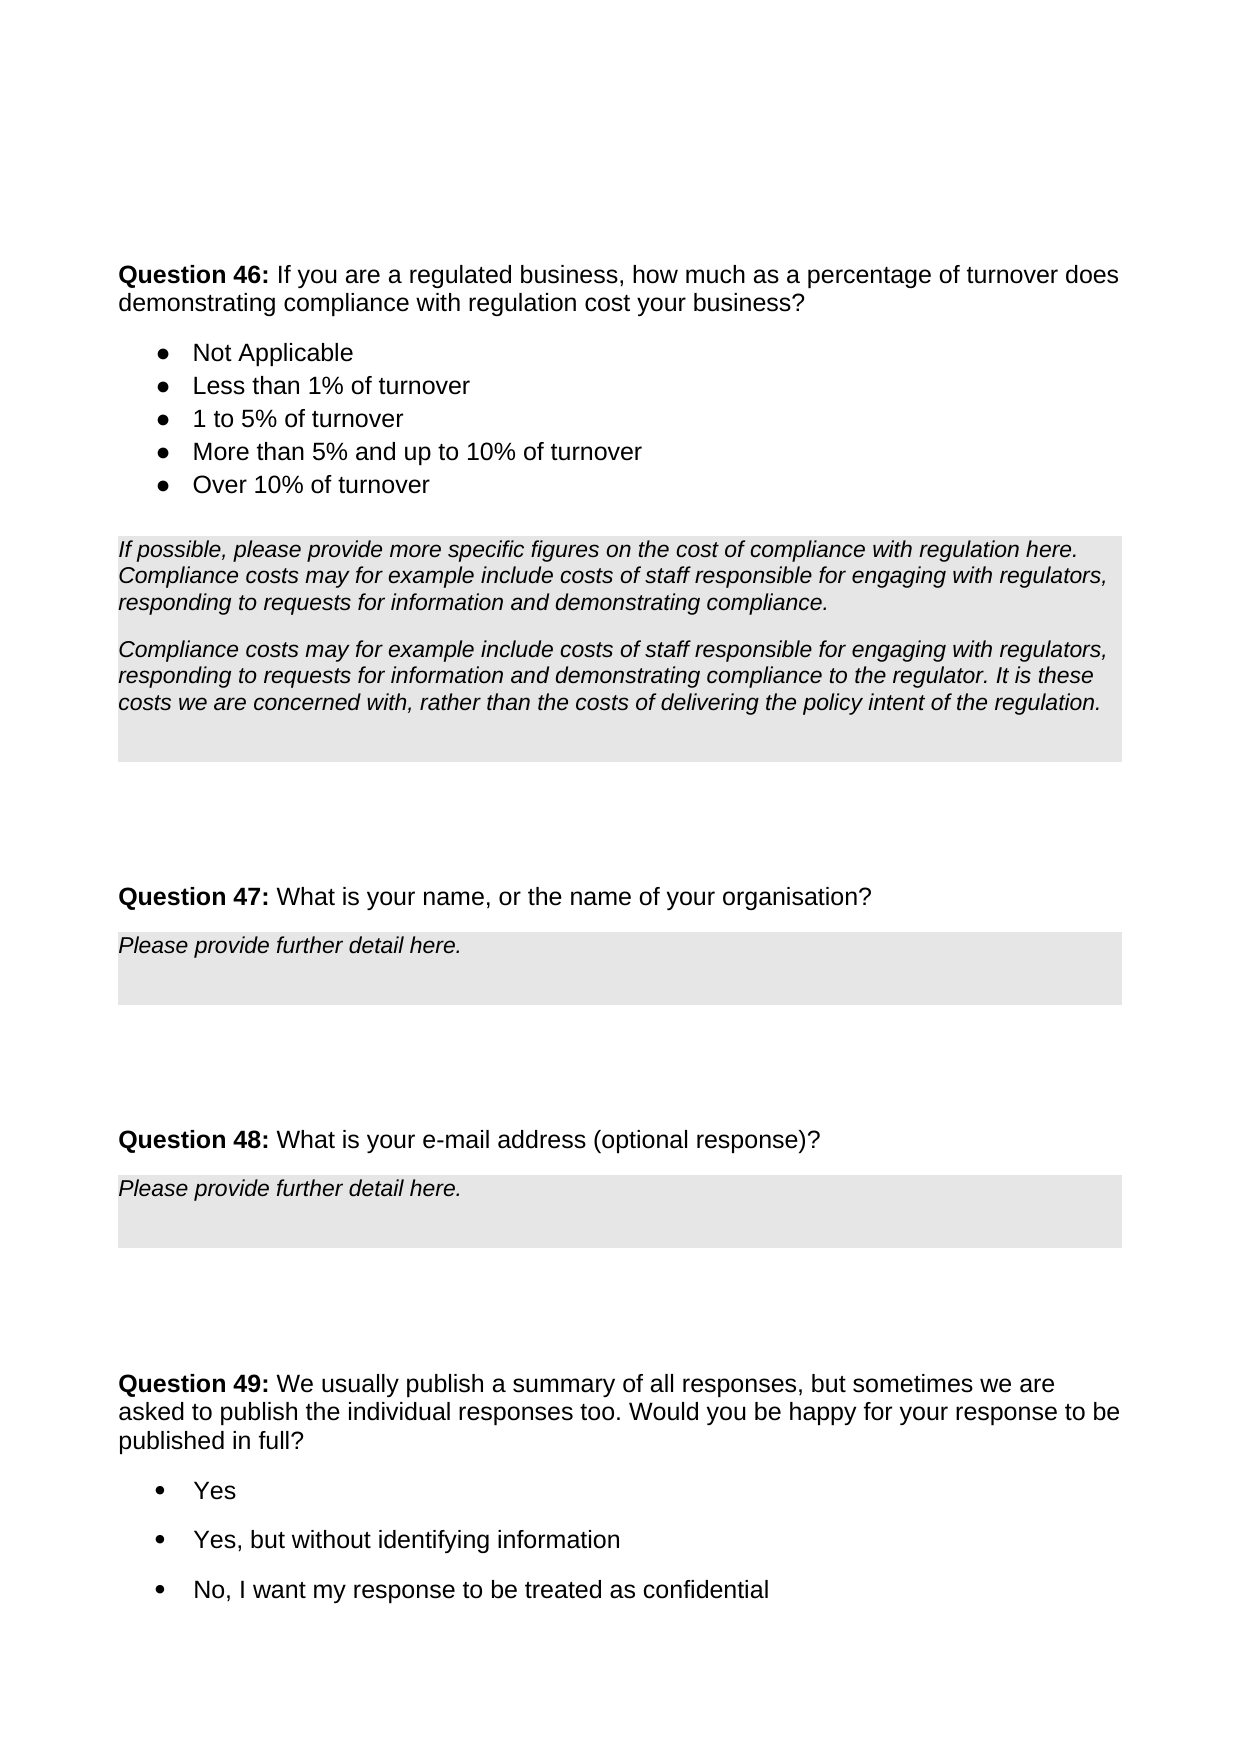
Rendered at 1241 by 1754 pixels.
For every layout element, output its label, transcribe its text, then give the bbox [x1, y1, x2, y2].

text If possible, please provide more specific figures on the cost of compliance with regulation here. Compliance costs may for example include costs of staff responsible for engaging with regulators, responding to requests for information and demonstrating compliance. [118, 536, 1122, 615]
text Please provide further detail here. [118, 932, 1122, 958]
list More than 5% and up to 10% of turnover [155, 437, 1122, 466]
text Question 49: We usually publish a summary of all responses, but sometimes we are asked to publish the individual responses too. Would you be happy for your response to be published in full? [118, 1368, 1122, 1455]
list No, I want my response to be treated as confidential [156, 1575, 1122, 1604]
list Not Applicable [155, 338, 1122, 367]
text Question 48: What is your e-mail address (optional response)? [118, 1125, 1122, 1154]
list Yes, but without identifying information [156, 1525, 1122, 1554]
list Less than 1% of turnover [155, 371, 1122, 400]
text Please provide further detail here. [118, 1175, 1122, 1201]
list Over 10% of turnover [155, 470, 1122, 499]
text Compliance costs may for example include costs of staff responsible for engaging with regulators, responding to requests for information and demonstrating compliance to the regulator. It is these costs we are concerned with, rather than the costs of delivering the policy intent of the regulation. [118, 636, 1122, 715]
text Question 46: If you are a regulated business, how much as a percentage of turnover does demonstrating compliance with regulation cost your business? [118, 260, 1122, 317]
text Question 47: What is your name, or the name of your organisation? [118, 882, 1122, 911]
list 1 to 5% of turnover [155, 404, 1122, 433]
list Yes [156, 1476, 1122, 1504]
